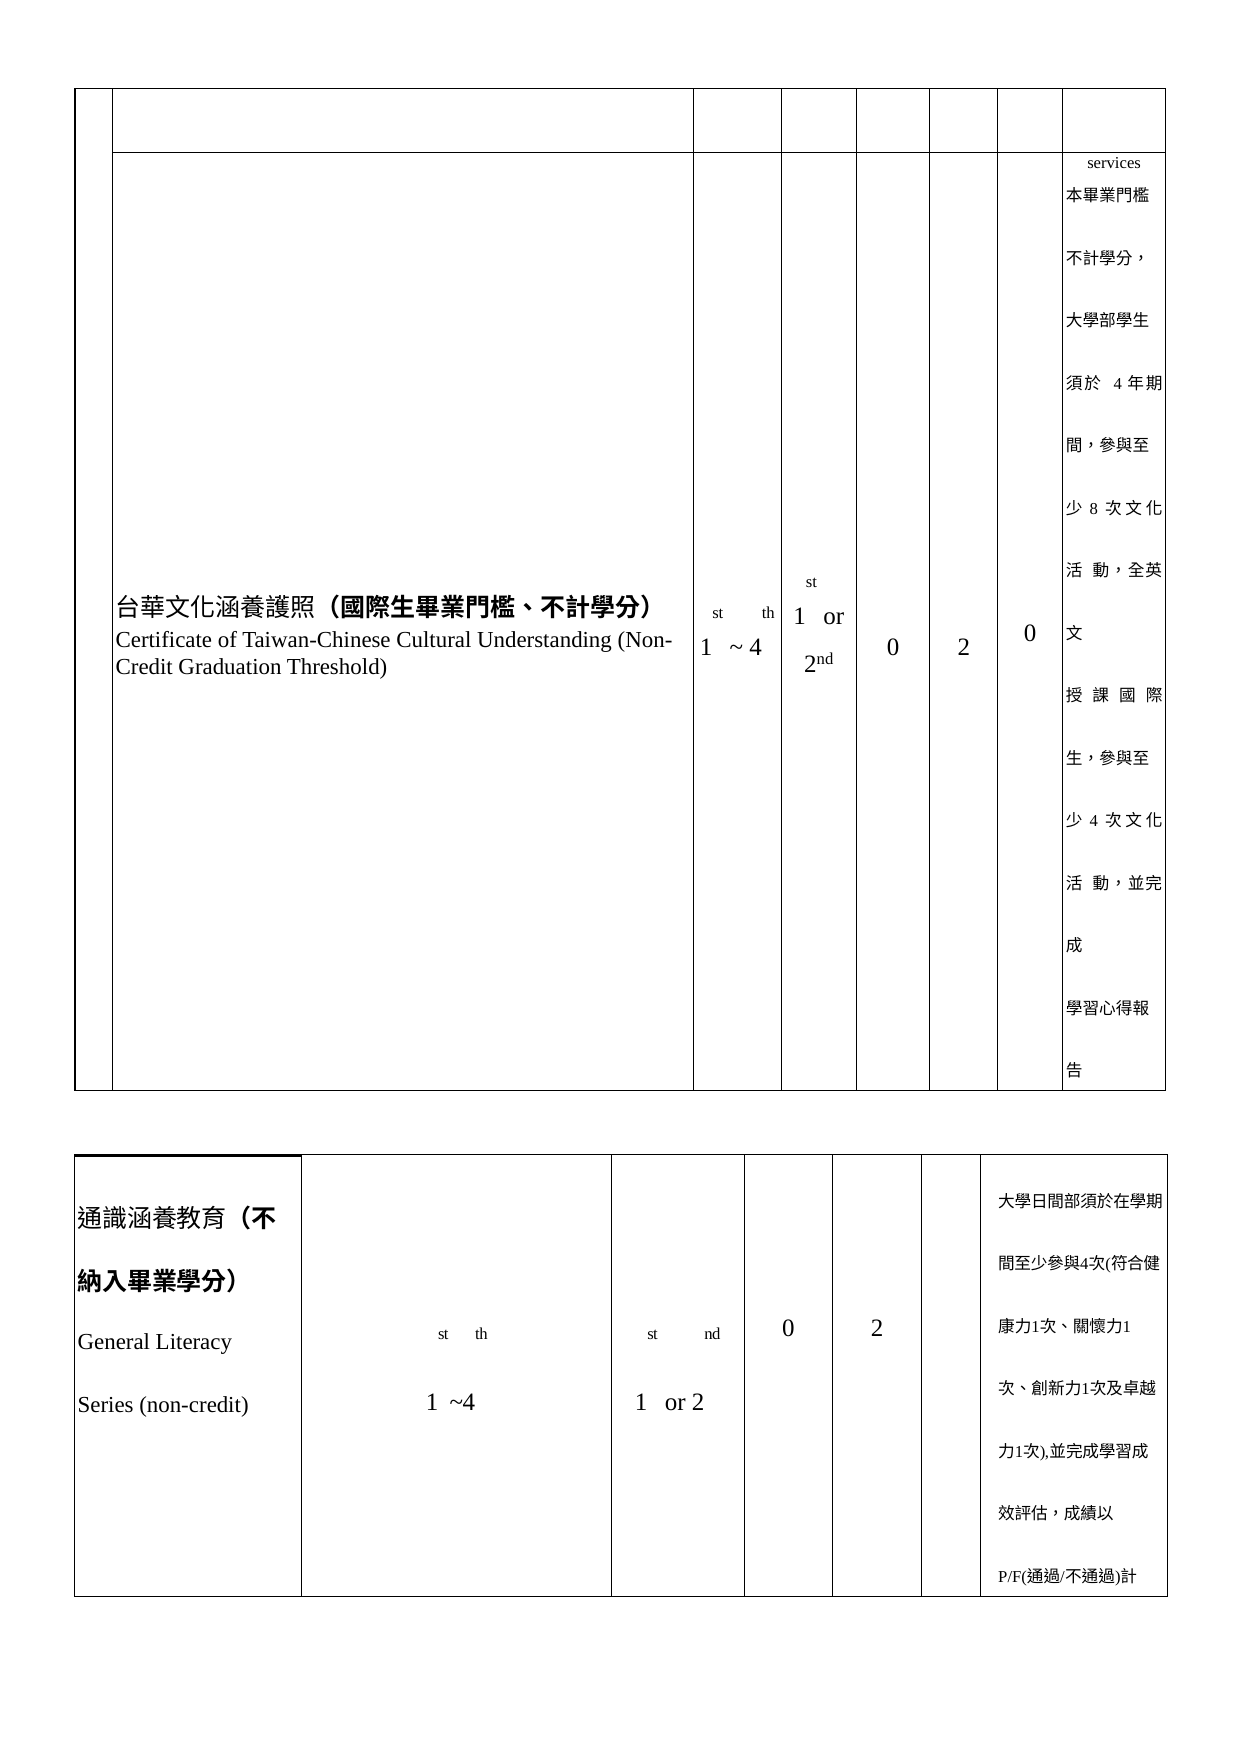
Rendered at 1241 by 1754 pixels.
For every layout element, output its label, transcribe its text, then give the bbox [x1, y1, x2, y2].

table_header 通識涵養教育（不納入畢業學分） General Literacy Series (non-credit) [75, 1157, 301, 1596]
table_header st th 1 ~4 [302, 1155, 611, 1596]
table_cell 1st ~ 4th [694, 153, 781, 1090]
table_cell [930, 89, 997, 152]
table_cell 本畢業門檻 不計學分， 大學部學生 須於 4年期 間，參與至 少8次文化活 動，全英文 授課國際生，參與至 少4次文化活 動，並完成 學習心得報 告 [1063, 153, 1165, 1090]
table_cell Time of class: (1) New student orientation, (2) arranged and announced by student services [1063, 89, 1165, 152]
table_cell [998, 89, 1062, 152]
table_cell 0 [998, 153, 1062, 1090]
table_cell 2 [930, 153, 997, 1090]
table_header 大學日間部須於在學期間至少參與4次(符合健康力1次、關懷力1次、創新力1次及卓越力1次),並完成學習成效評估，成績以 P/F(通過/不通過)計 [981, 1155, 1167, 1596]
table_header 0 [745, 1155, 832, 1596]
table_cell [76, 89, 112, 1090]
table_header st nd 1 or 2 [612, 1155, 744, 1596]
table_cell 0 [857, 153, 929, 1090]
table_cell [113, 89, 693, 152]
table_cell [694, 89, 781, 152]
table_header [922, 1155, 980, 1596]
table_cell 1st or 2nd [782, 153, 856, 1090]
table_cell [857, 89, 929, 152]
table_cell 台華文化涵養護照（國際生畢業門檻、不計學分） Certificate of Taiwan-Chinese Cultural Understanding (Non-Credit Graduation Threshold) [113, 153, 693, 1090]
table_cell [782, 89, 856, 152]
table_header 2 [833, 1155, 921, 1596]
